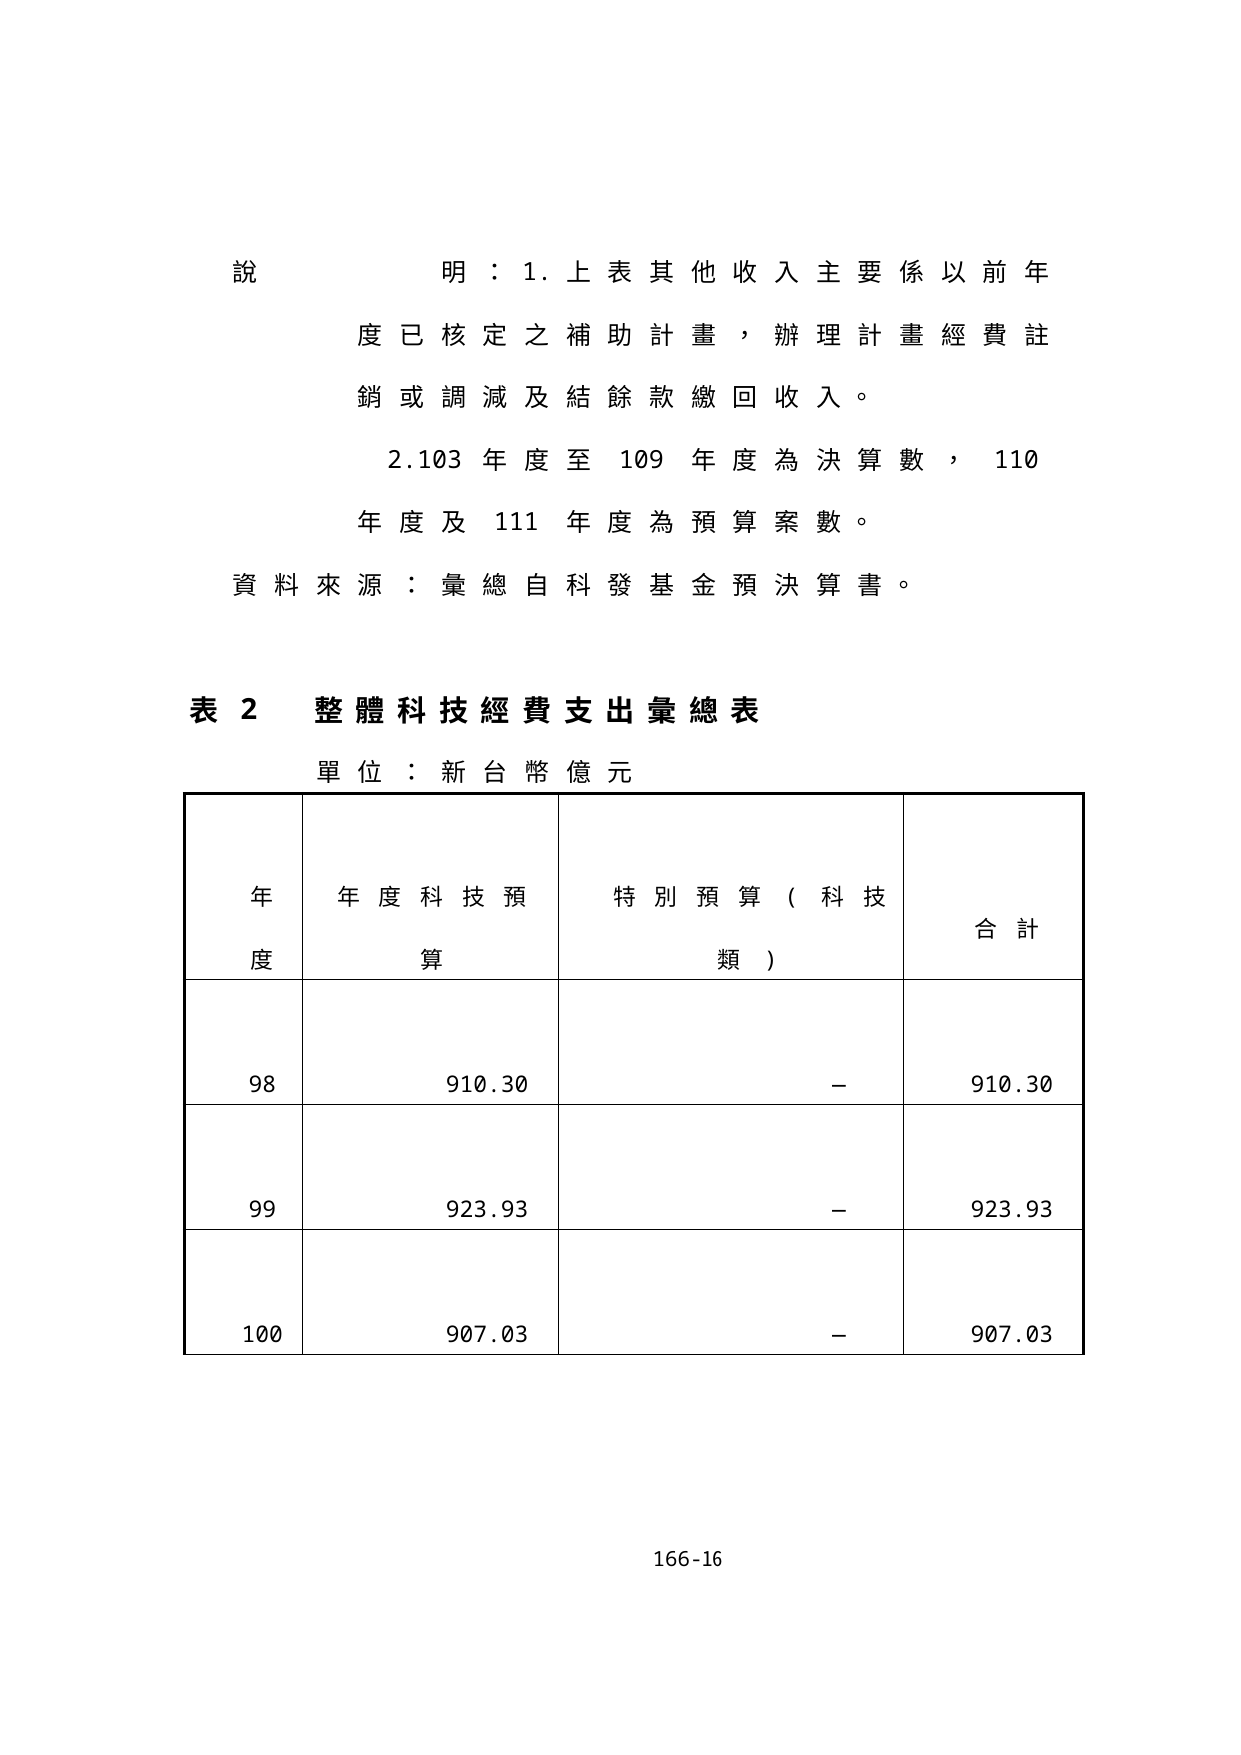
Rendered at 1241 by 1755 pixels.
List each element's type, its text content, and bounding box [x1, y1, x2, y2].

table_cell — [559, 1230, 903, 1354]
table_header 特別預算(科技類) [559, 795, 903, 979]
table_header 合計 [904, 795, 1082, 979]
table_cell 98 [186, 980, 302, 1104]
text 2.103年度至109年度為決算數，110年度及111年度為預算案數。 [184, 417, 1058, 542]
table_header 年度科技預算 [303, 795, 558, 979]
table_cell 907.03 [303, 1230, 558, 1354]
text 資料來源：彙總自科發基金預決算書。 [184, 542, 1058, 604]
text 表2 整體科技經費支出彙總表 單位：新台幣億元 [183, 667, 1058, 792]
table_cell 910.30 [303, 980, 558, 1104]
table_cell — [559, 1105, 903, 1229]
table_cell 100 [186, 1230, 302, 1354]
table_cell 907.03 [904, 1230, 1082, 1354]
text 說 明：1.上表其他收入主要係以前年度已核定之補助計畫，辦理計畫經費註銷或調減及結餘款繳回收入。 [184, 229, 1058, 417]
table_cell 99 [186, 1105, 302, 1229]
table_header 年度 [186, 795, 302, 979]
table_cell 923.93 [303, 1105, 558, 1229]
table_cell — [559, 980, 903, 1104]
table_cell 910.30 [904, 980, 1082, 1104]
table_cell 923.93 [904, 1105, 1082, 1229]
